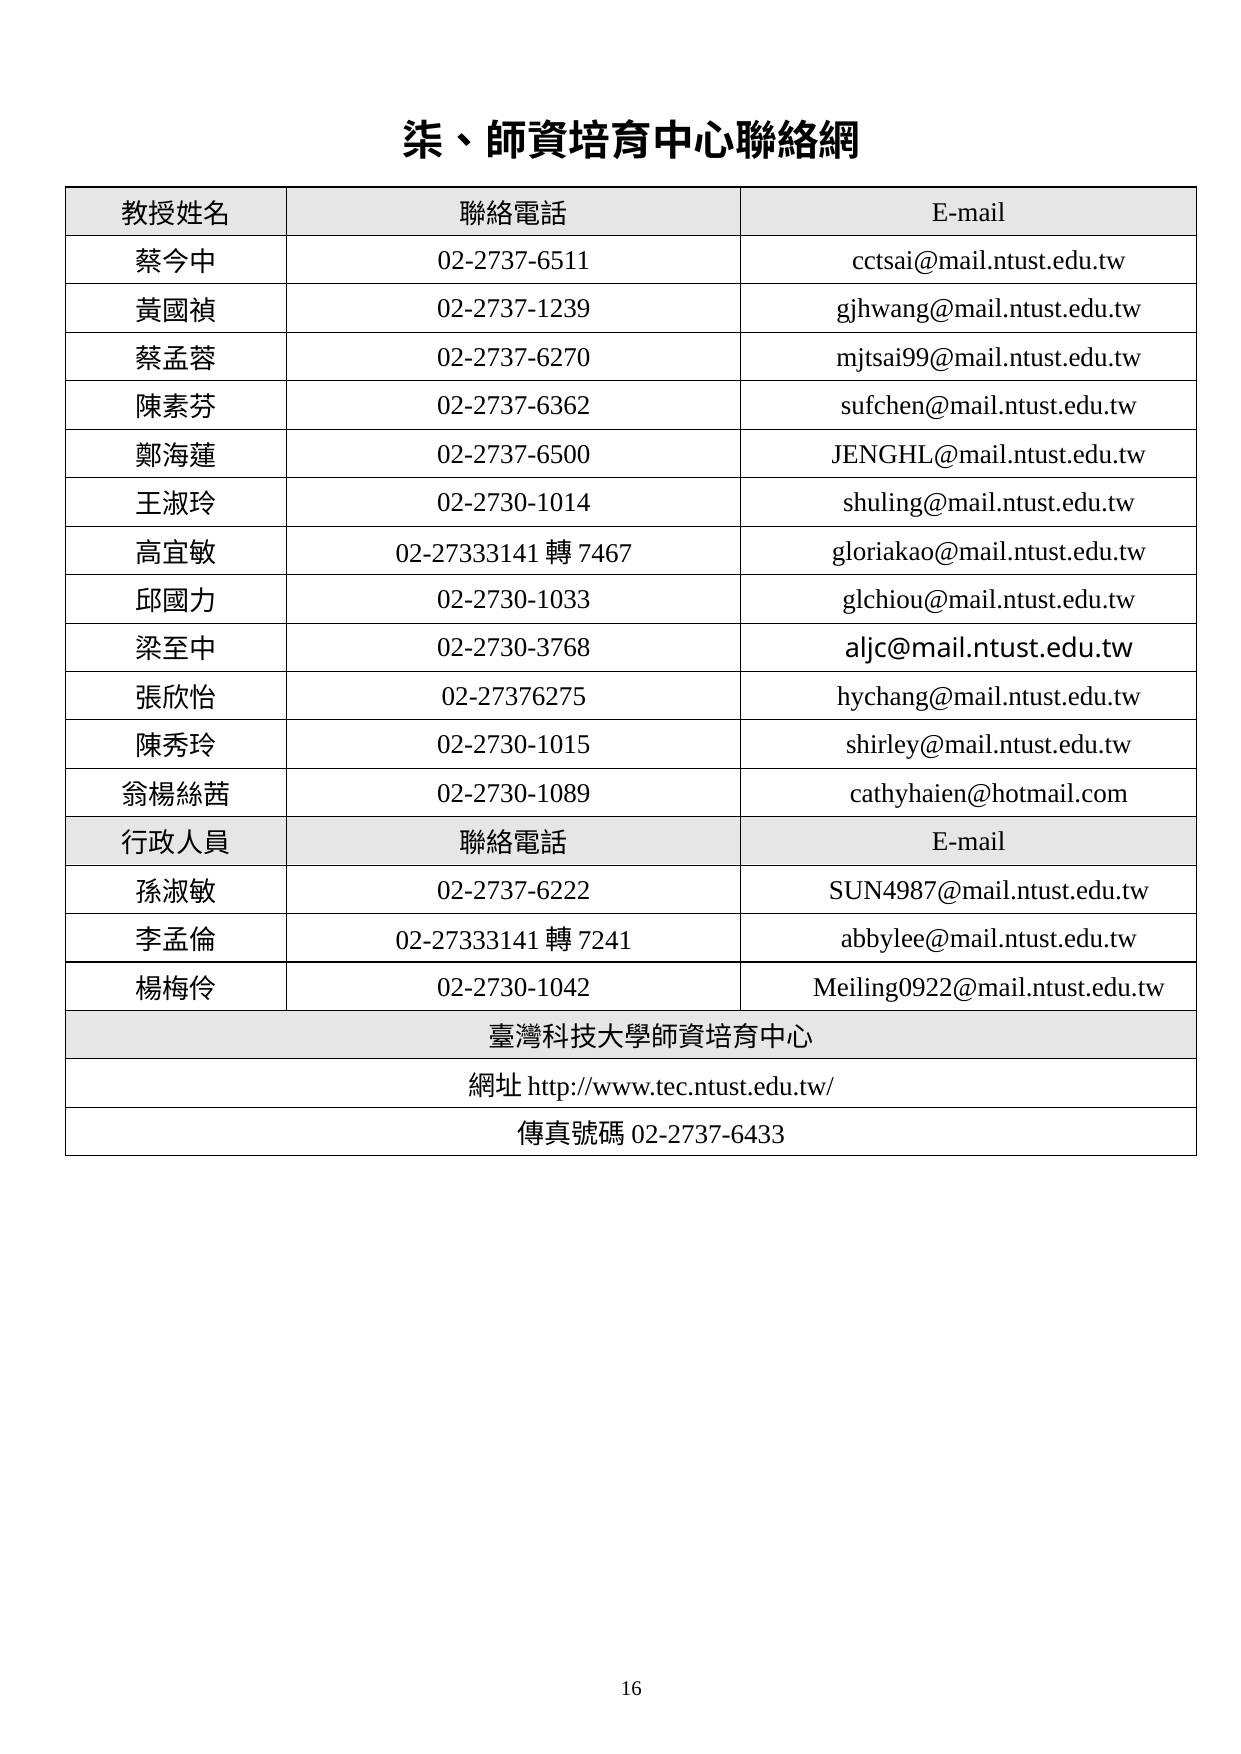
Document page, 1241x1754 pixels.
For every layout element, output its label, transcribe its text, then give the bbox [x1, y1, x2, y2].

table_cell 邱國力 [66, 575, 286, 622]
table_cell 02-27333141轉7467 [287, 527, 740, 574]
table_cell 王淑玲 [66, 478, 286, 526]
table_cell 陳素芬 [66, 381, 286, 429]
table_cell 臺灣科技大學師資培育中心 [66, 1011, 1196, 1058]
table_cell 02-2737-6511 [287, 236, 740, 283]
table_cell 02-2730-1089 [287, 769, 740, 816]
table_cell 傳真號碼02-2737-6433 [66, 1108, 1196, 1155]
text 柒、師資培育中心聯絡網 [118, 107, 1144, 168]
table_cell 楊梅伶 [66, 963, 286, 1010]
table_cell glchiou@mail.ntust.edu.tw [741, 575, 1196, 622]
table_cell 02-2730-1014 [287, 478, 740, 526]
table_cell 02-2730-1033 [287, 575, 740, 622]
table_cell aljc@mail.ntust.edu.tw [741, 624, 1196, 671]
table_cell JENGHL@mail.ntust.edu.tw [741, 430, 1196, 477]
table_cell cctsai@mail.ntust.edu.tw [741, 236, 1196, 283]
table_cell 蔡今中 [66, 236, 286, 283]
table_cell 02-2737-6222 [287, 866, 740, 913]
table_cell 02-2737-6270 [287, 333, 740, 380]
table_cell 02-27376275 [287, 672, 740, 719]
table_cell 02-2730-1042 [287, 963, 740, 1010]
table_cell 網址http://www.tec.ntust.edu.tw/ [66, 1059, 1196, 1107]
table_cell 黃國禎 [66, 284, 286, 332]
table_cell 陳秀玲 [66, 720, 286, 768]
table_header 教授姓名 [66, 188, 286, 235]
table_cell shirley@mail.ntust.edu.tw [741, 720, 1196, 768]
table_cell gloriakao@mail.ntust.edu.tw [741, 527, 1196, 574]
table_cell 蔡孟蓉 [66, 333, 286, 380]
table_cell 02-2730-3768 [287, 624, 740, 671]
table_cell sufchen@mail.ntust.edu.tw [741, 381, 1196, 429]
table_cell Meiling0922@mail.ntust.edu.tw [741, 963, 1196, 1010]
table_cell gjhwang@mail.ntust.edu.tw [741, 284, 1196, 332]
table_cell 李孟倫 [66, 914, 286, 961]
table_cell 02-27333141轉7241 [287, 914, 740, 961]
table_cell SUN4987@mail.ntust.edu.tw [741, 866, 1196, 913]
table_cell 梁至中 [66, 624, 286, 671]
table_cell 02-2737-6362 [287, 381, 740, 429]
table_cell 02-2730-1015 [287, 720, 740, 768]
table_cell hychang@mail.ntust.edu.tw [741, 672, 1196, 719]
table_cell E-mail [741, 817, 1196, 864]
table_cell 高宜敏 [66, 527, 286, 574]
table_cell 02-2737-6500 [287, 430, 740, 477]
table_cell 孫淑敏 [66, 866, 286, 913]
table_cell cathyhaien@hotmail.com [741, 769, 1196, 816]
table_header E-mail [741, 188, 1196, 235]
table_cell 張欣怡 [66, 672, 286, 719]
table_header 聯絡電話 [287, 188, 740, 235]
table_cell 翁楊絲茜 [66, 769, 286, 816]
table_cell 鄭海蓮 [66, 430, 286, 477]
table_cell 行政人員 [66, 817, 286, 864]
table_cell 02-2737-1239 [287, 284, 740, 332]
table_cell mjtsai99@mail.ntust.edu.tw [741, 333, 1196, 380]
table_cell shuling@mail.ntust.edu.tw [741, 478, 1196, 526]
table_cell 聯絡電話 [287, 817, 740, 864]
table_cell abbylee@mail.ntust.edu.tw [741, 914, 1196, 961]
